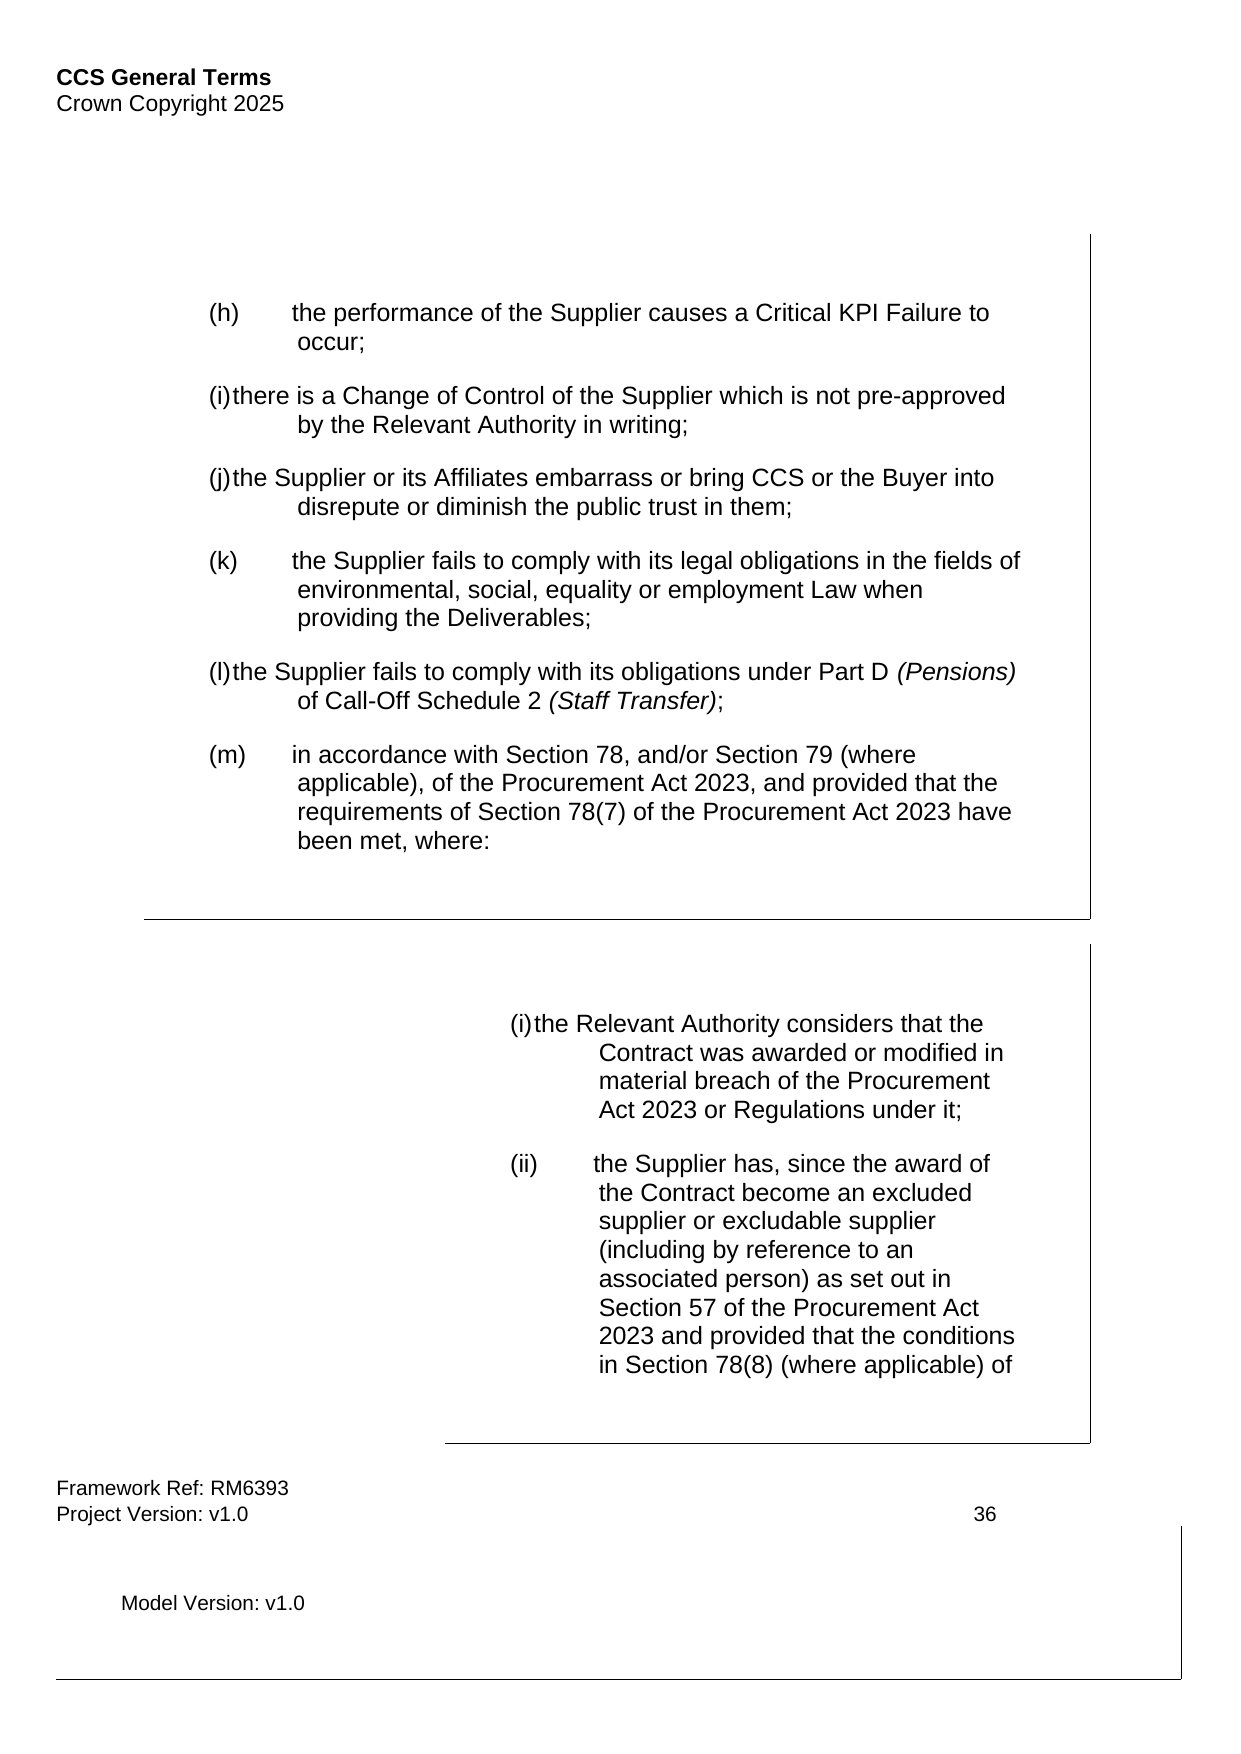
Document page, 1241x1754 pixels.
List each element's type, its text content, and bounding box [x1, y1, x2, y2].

list the Supplier or its Affiliates embarrass or bring CCS or the Buyer into disrepute or diminish the public trust in them; [144, 399, 1090, 481]
list the performance of the Supplier causes a Critical KPI Failure to occur; [144, 234, 1090, 316]
list in accordance with Section 78, and/or Section 79 (where applicable), of the Procurement Act 2023, and provided that the requirements of Section 78(7) of the Procurement Act 2023 have been met, where: [144, 675, 1090, 919]
list the Supplier fails to comply with its legal obligations in the fields of environmental, social, equality or employment Law when providing the Deliverables; [144, 481, 1090, 593]
list there is a Change of Control of the Supplier which is not pre-approved by the Relevant Authority in writing; [144, 316, 1090, 399]
list the Supplier fails to comply with its obligations under Part D (Pensions) of Call-Off Schedule 2 (Staff Transfer); [144, 593, 1090, 675]
list the Relevant Authority considers that the Contract was awarded or modified in material breach of the Procurement Act 2023 or Regulations under it; [445, 944, 1090, 1084]
list the Supplier has, since the award of the Contract become an excluded supplier or excludable supplier (including by reference to an associated person) as set out in Section 57 of the Procurement Act 2023 and provided that the conditions in Section 78(8) (where applicable) of the Procurement Act 2023 have been met; and/or [445, 1084, 1090, 1443]
